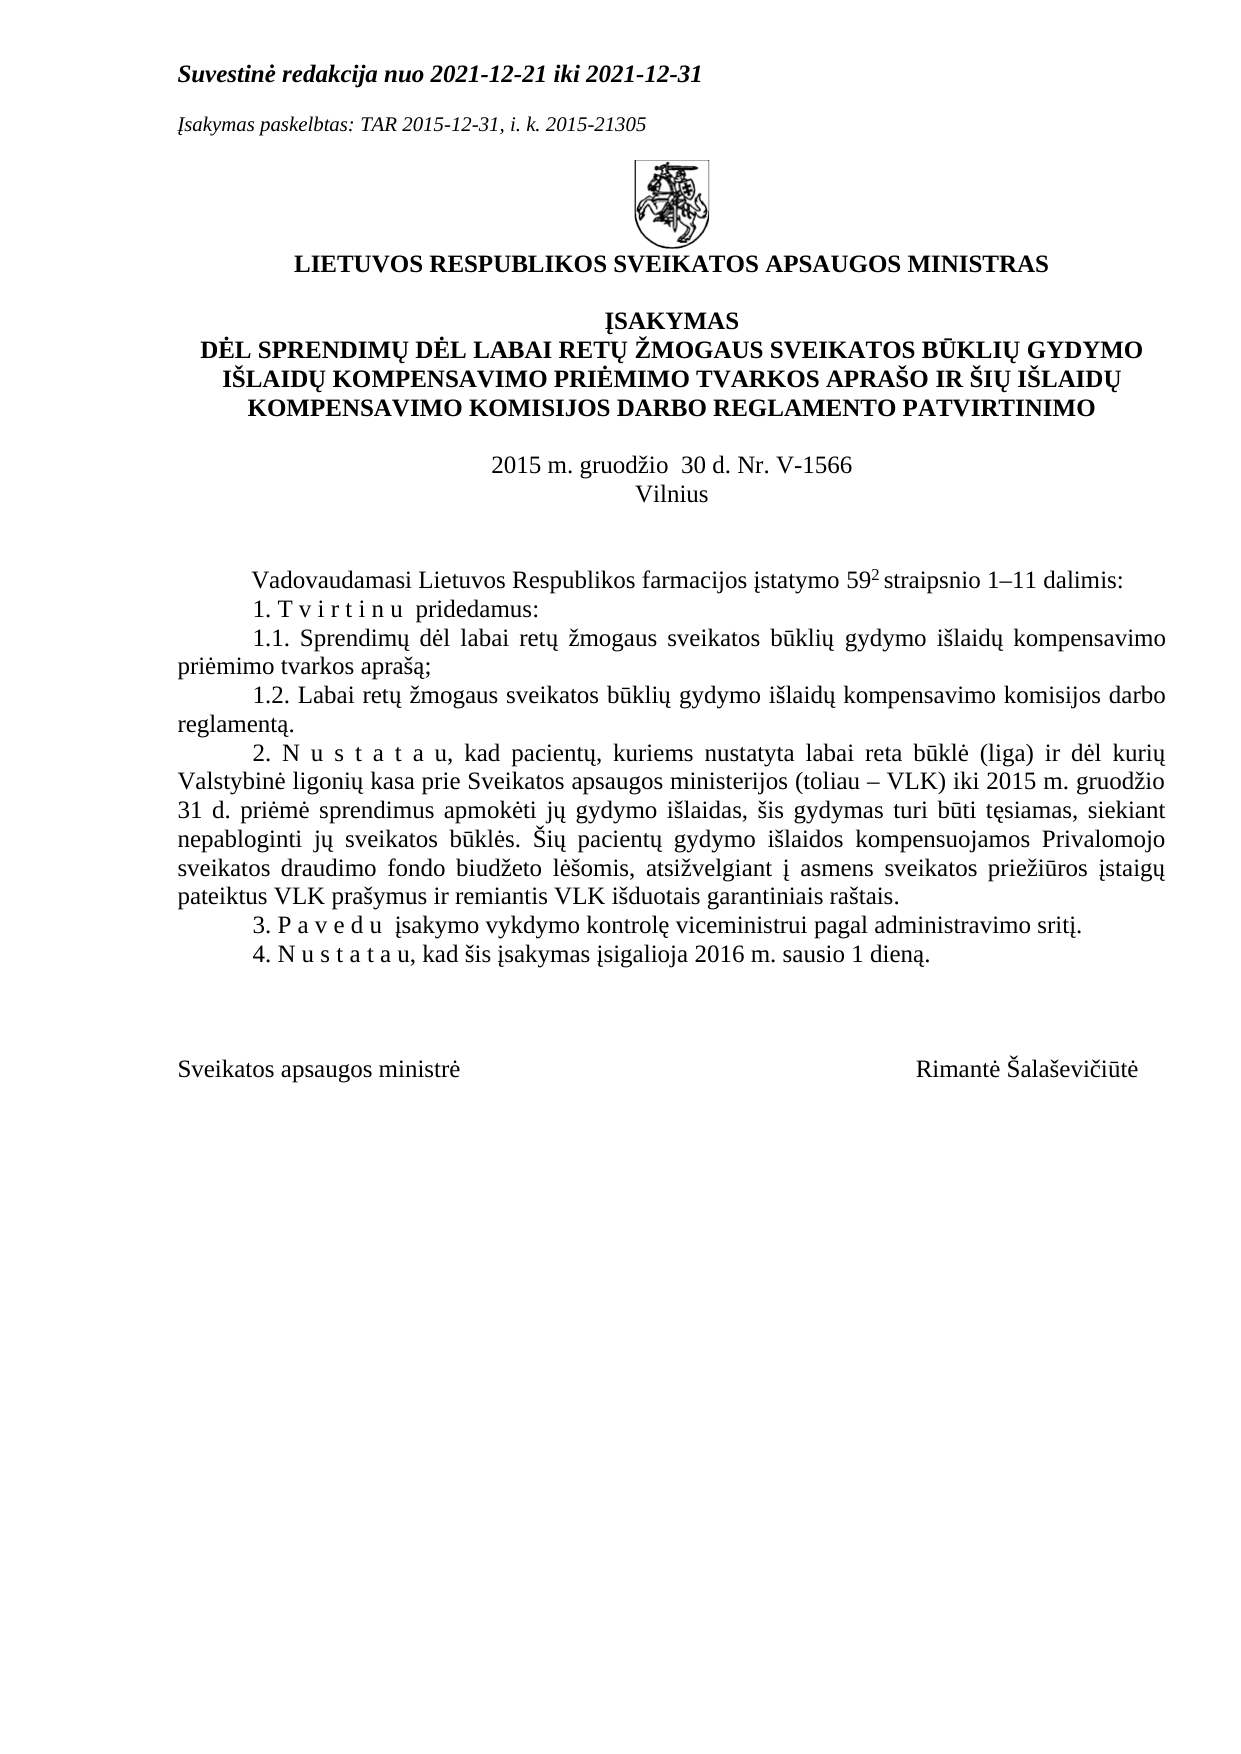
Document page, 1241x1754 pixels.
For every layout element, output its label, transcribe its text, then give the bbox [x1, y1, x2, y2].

text 1.1. Sprendimų dėl labai retų žmogaus sveikatos būklių gydymo išlaidų kompensavimo priėmimo tvarkos aprašą; [177, 623, 1166, 680]
text 1. Tvirtinu pridedamus: [252, 594, 1166, 623]
text 1.2. Labai retų žmogaus sveikatos būklių gydymo išlaidų kompensavimo komisijos darbo reglamentą. [177, 680, 1166, 738]
text 4. N u s t a t a u, kad šis įsakymas įsigalioja 2016 m. sausio 1 dieną. [177, 939, 1166, 968]
text Suvestinė redakcija nuo 2021-12-21 iki 2021-12-31 [177, 59, 1166, 88]
text Sveikatos apsaugos ministrė Rimantė Šalaševičiūtė [177, 1054, 1166, 1083]
text Vilnius [177, 479, 1166, 508]
text 3. Pavedu įsakymo vykdymo kontrolę viceministrui pagal administravimo sritį. [177, 910, 1166, 939]
text Vadovaudamasi Lietuvos Respublikos farmacijos įstatymo 592 straipsnio 1–11 dalimis: [251, 565, 1166, 594]
text Dėl sprendimų dėl LABAI RETŲ ŽMOGAUS SVEIKATOS BŪKLIŲ GYDYMO IŠLAIDŲ KOMPENSAVIMO PRIĖMIMO TVARKOS APRAŠO IR ŠIŲ IŠLAIDŲ KOMPENSAVIMO KOMISIJOS DARBO REGLAMENTO PATVIRTINIMO [177, 335, 1166, 421]
text LIETUVOS RESPUBLIKOS SVEIKATOS APSAUGOS MINISTRAS [177, 249, 1166, 278]
text Įsakymas paskelbtas: TAR 2015-12-31, i. k. 2015-21305 [177, 112, 1166, 136]
text 2015 m. gruodžio 30 d. Nr. V-1566 [177, 450, 1166, 479]
text ĮSAKYMAS [177, 306, 1166, 335]
text 2. N u s t a t a u, kad pacientų, kuriems nustatyta labai reta būklė (liga) ir dėl kurių Valstybinė ligonių kasa prie Sveikatos apsaugos ministerijos (toliau – VLK) iki 2015 m. gruodžio 31 d. priėmė sprendimus apmokėti jų gydymo išlaidas, šis gydymas turi būti tęsiamas, siekiant nepabloginti jų sveikatos būklės. Šių pacientų gydymo išlaidos kompensuojamos Privalomojo sveikatos draudimo fondo biudžeto lėšomis, atsižvelgiant į asmens sveikatos priežiūros įstaigų pateiktus VLK prašymus ir remiantis VLK išduotais garantiniais raštais. [177, 738, 1166, 910]
